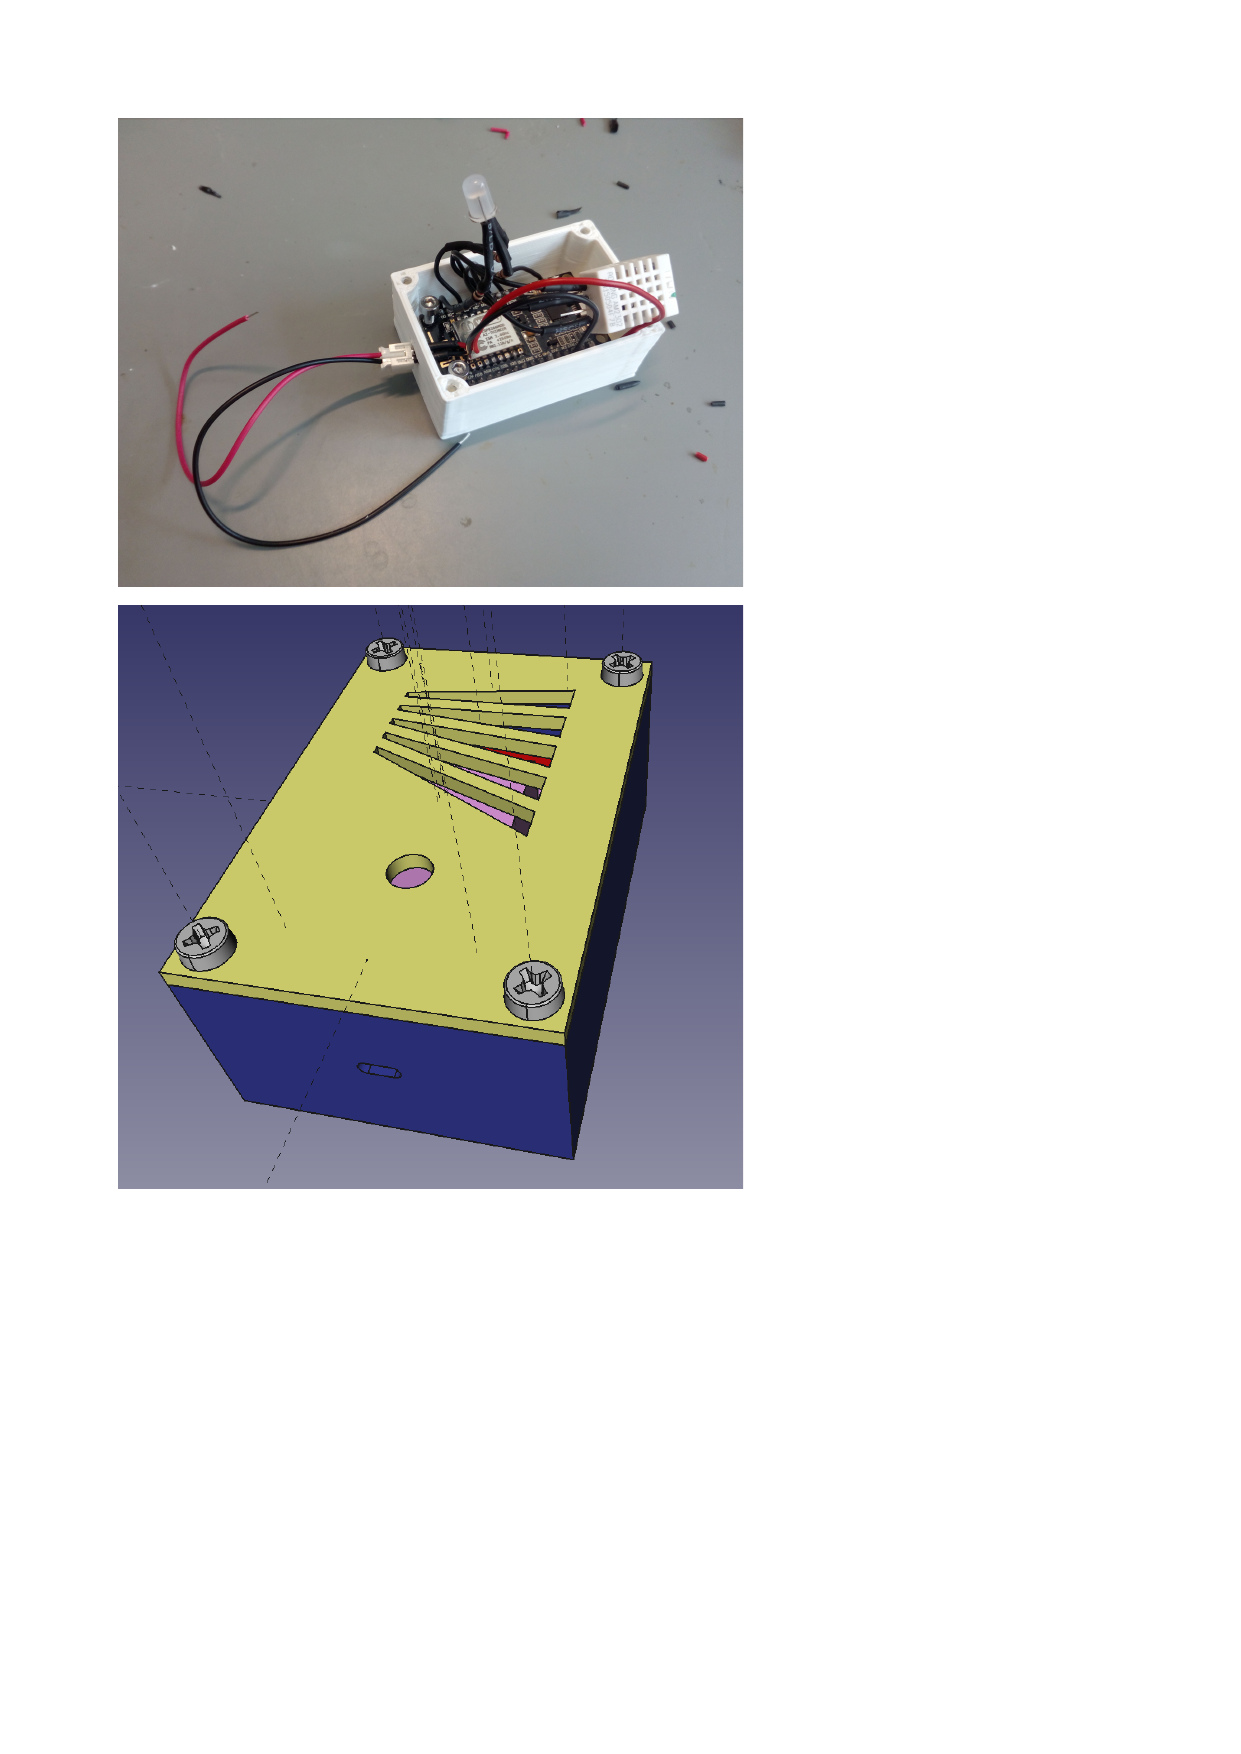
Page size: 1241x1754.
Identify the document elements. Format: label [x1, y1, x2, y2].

picture [118, 118, 744, 587]
picture [118, 605, 744, 1189]
